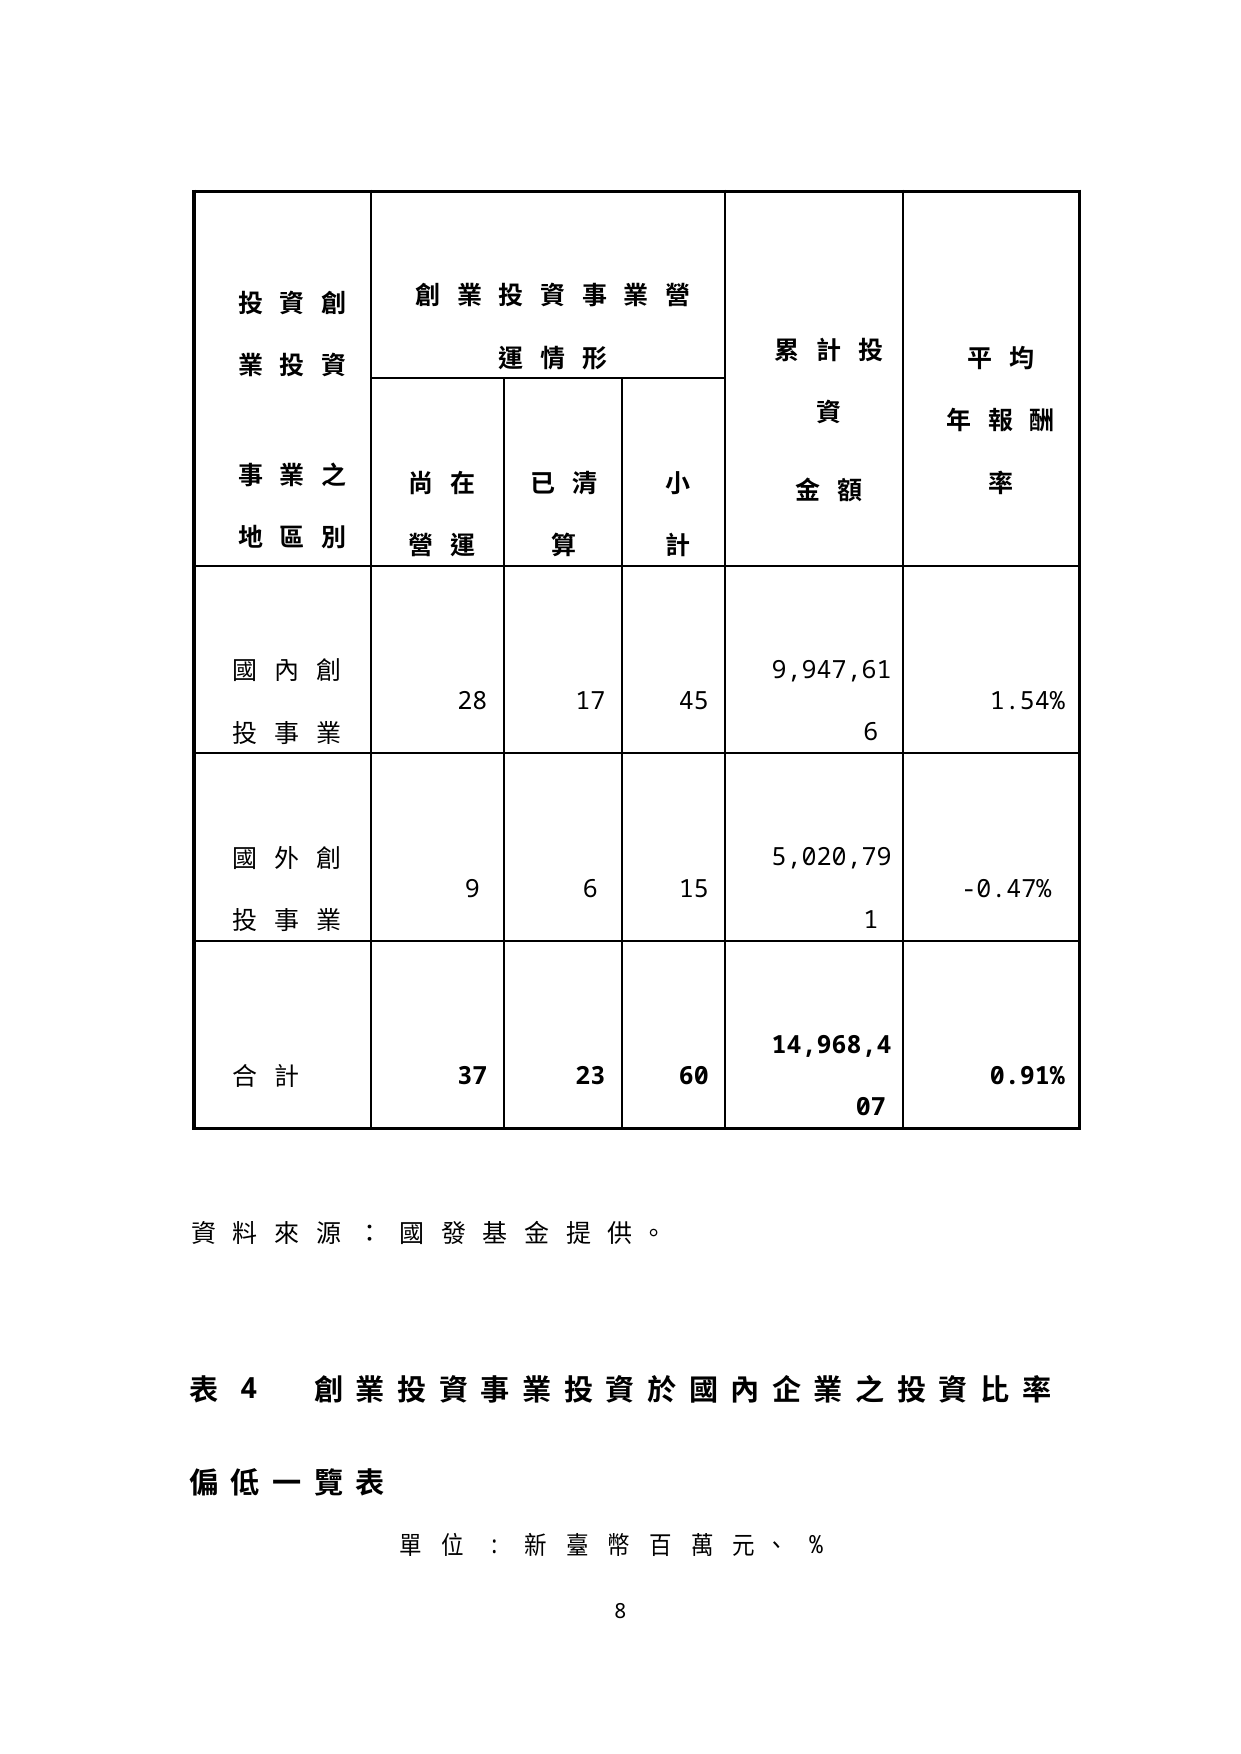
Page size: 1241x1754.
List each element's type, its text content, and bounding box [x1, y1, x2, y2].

table_cell 0.91% [904, 942, 1078, 1127]
table_cell 17 [505, 567, 621, 752]
table_cell 23 [505, 942, 621, 1127]
table_cell 合計 [196, 942, 370, 1127]
text 單位:新臺幣百萬元、% [183, 1502, 1058, 1564]
table_cell 國內創投事業 [196, 567, 370, 752]
table_cell 5,020,791 [726, 754, 902, 939]
table_cell 37 [372, 942, 503, 1127]
table_header 創業投資事業營運情形 [372, 193, 724, 377]
table_cell 28 [372, 567, 503, 752]
table_cell 小計 [623, 379, 724, 564]
table_cell 9 [372, 754, 503, 939]
table_cell 1.54% [904, 567, 1078, 752]
table_cell 國外創投事業 [196, 754, 370, 939]
table_header 累計投資 金額 [726, 193, 902, 564]
table_header 投資創業投資 事業之地區別 [196, 193, 370, 564]
table_cell -0.47% [904, 754, 1078, 939]
table_cell 60 [623, 942, 724, 1127]
table_header 平均 年報酬率 [904, 193, 1078, 564]
text 表4 創業投資事業投資於國內企業之投資比率偏低一覽表 [183, 1314, 1058, 1502]
table_cell 45 [623, 567, 724, 752]
table_cell 6 [505, 754, 621, 939]
table_cell 15 [623, 754, 724, 939]
table_cell 已清算 [505, 379, 621, 564]
table_cell 尚在營運 [372, 379, 503, 564]
table_cell 14,968,407 [726, 942, 902, 1127]
table_cell 9,947,616 [726, 567, 902, 752]
text 資料來源：國發基金提供。 [183, 1189, 1087, 1252]
